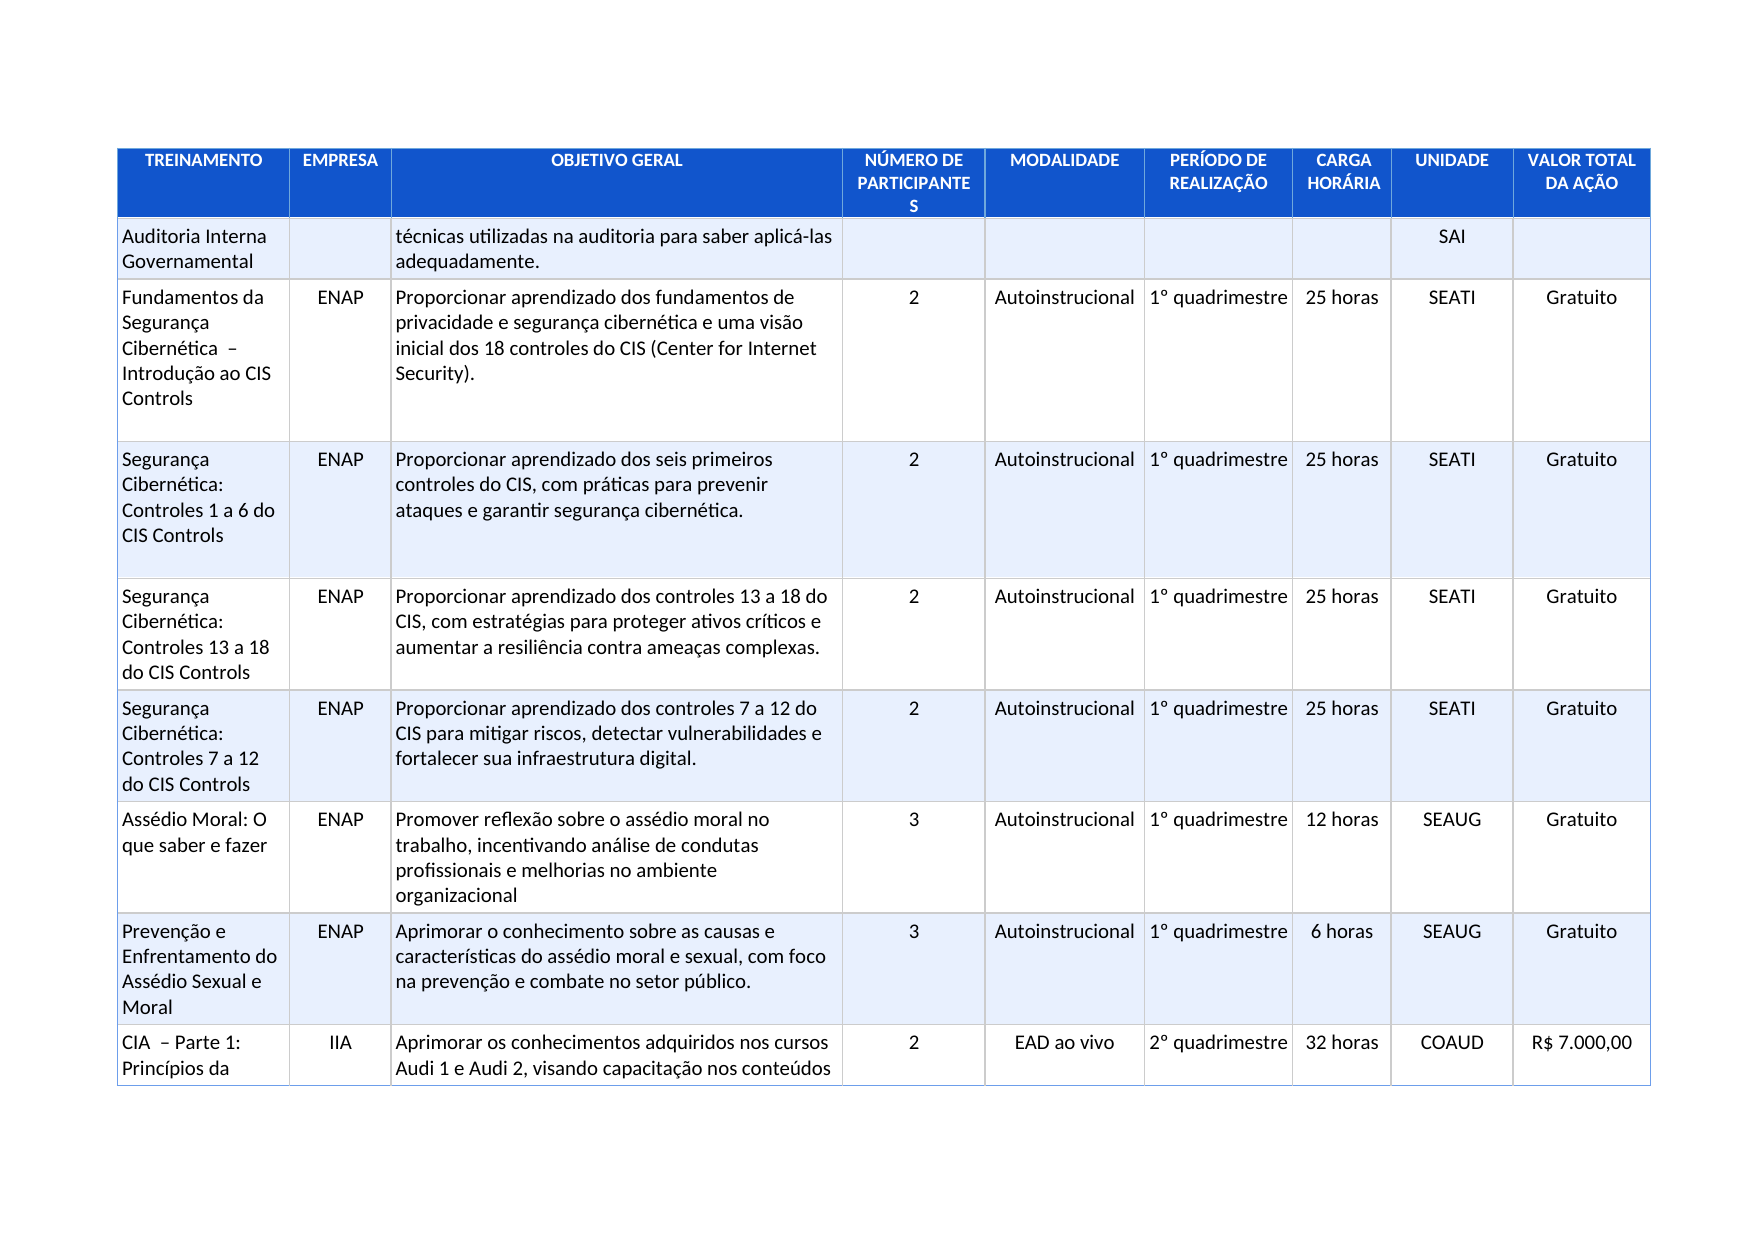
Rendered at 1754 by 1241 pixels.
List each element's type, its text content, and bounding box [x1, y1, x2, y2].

table_header VALOR TOTAL DA AÇÃO [1514, 149, 1650, 217]
table_cell 6 horas [1293, 914, 1390, 1024]
table_cell 12 horas [1293, 802, 1390, 912]
table_cell 25 horas [1293, 691, 1390, 801]
table_cell R$ 7.000,00 [1514, 1025, 1650, 1084]
table_cell COAUD [1392, 1025, 1512, 1084]
table_cell Proporcionar aprendizado dos fundamentos de privacidade e segurança cibernética e uma visão inicial dos 18 controles do CIS (Center for Internet Security). [392, 280, 842, 441]
table_cell 25 horas [1293, 442, 1390, 577]
table_cell 2 [843, 442, 984, 577]
table_cell Autoinstrucional [986, 802, 1144, 912]
table_cell ENAP [290, 442, 390, 577]
table_cell IIA [290, 1025, 390, 1084]
table_cell 3 [843, 802, 984, 912]
table_cell Prevenção e Enfrentamento do Assédio Sexual e Moral [118, 914, 289, 1024]
table_cell 1º quadrimestre [1145, 691, 1292, 801]
table_header NÚMERO DE PARTICIPANTES [843, 149, 984, 217]
table_cell Autoinstrucional [986, 914, 1144, 1024]
table_cell 32 horas [1293, 1025, 1390, 1084]
table_cell 2 [843, 280, 984, 441]
table_cell Segurança Cibernética: Controles 7 a 12 do CIS Controls [118, 691, 289, 801]
table_cell [290, 219, 390, 278]
table_cell Autoinstrucional [986, 442, 1144, 577]
table_cell técnicas utilizadas na auditoria para saber aplicá-las adequadamente. [392, 219, 842, 278]
table_cell [1514, 219, 1650, 278]
table_cell Gratuito [1514, 280, 1650, 441]
table_cell 2 [843, 691, 984, 801]
table_cell SEATI [1392, 691, 1512, 801]
table_cell 1º quadrimestre [1145, 442, 1292, 577]
table_cell Autoinstrucional [986, 691, 1144, 801]
table_cell [1145, 219, 1292, 278]
table_header CARGA HORÁRIA [1293, 149, 1391, 217]
table_cell Assédio Moral: O que saber e fazer [118, 802, 289, 912]
table_cell ENAP [290, 802, 390, 912]
table_cell SEATI [1392, 579, 1512, 689]
table_cell 1º quadrimestre [1145, 579, 1292, 689]
table_cell 25 horas [1293, 280, 1390, 441]
table_cell Autoinstrucional [986, 280, 1144, 441]
table_header MODALIDADE [986, 149, 1144, 217]
table_cell Proporcionar aprendizado dos seis primeiros controles do CIS, com práticas para prevenir ataques e garantir segurança cibernética. [392, 442, 842, 577]
table_cell Proporcionar aprendizado dos controles 7 a 12 do CIS para mitigar riscos, detectar vulnerabilidades e fortalecer sua infraestrutura digital. [392, 691, 842, 801]
table_header EMPRESA [290, 149, 391, 217]
table_cell Gratuito [1514, 691, 1650, 801]
table_cell Proporcionar aprendizado dos controles 13 a 18 do CIS, com estratégias para proteger ativos críticos e aumentar a resiliência contra ameaças complexas. [392, 579, 842, 689]
table_header UNIDADE [1392, 149, 1513, 217]
table_cell Gratuito [1514, 579, 1650, 689]
table_cell 25 horas [1293, 579, 1390, 689]
table_cell [1293, 219, 1390, 278]
table_cell 1º quadrimestre [1145, 280, 1292, 441]
table_cell ENAP [290, 280, 390, 441]
table_cell ENAP [290, 691, 390, 801]
table_cell ENAP [290, 914, 390, 1024]
table_cell SEATI [1392, 280, 1512, 441]
table_cell Promover reflexão sobre o assédio moral no trabalho, incentivando análise de condutas profissionais e melhorias no ambiente organizacional [392, 802, 842, 912]
table_header TREINAMENTO [118, 149, 289, 217]
table_cell 2º quadrimestre [1145, 1025, 1292, 1084]
table_cell Aprimorar os conhecimentos adquiridos nos cursos Audi 1 e Audi 2, visando capacitação nos conteúdos [392, 1025, 842, 1084]
table_cell ENAP [290, 579, 390, 689]
table_cell Gratuito [1514, 914, 1650, 1024]
table_cell 1º quadrimestre [1145, 914, 1292, 1024]
table_header PERÍODO DE REALIZAÇÃO [1145, 149, 1292, 217]
table_cell CIA – Parte 1: Princípios da [118, 1025, 289, 1084]
table_cell Auditoria Interna Governamental [118, 219, 289, 278]
table_cell Gratuito [1514, 442, 1650, 577]
table_cell 3 [843, 914, 984, 1024]
table_cell SEAUG [1392, 914, 1512, 1024]
table_cell 2 [843, 1025, 984, 1084]
table_cell Segurança Cibernética: Controles 13 a 18 do CIS Controls [118, 579, 289, 689]
table_cell [843, 219, 984, 278]
table_cell [986, 219, 1144, 278]
table_header OBJETIVO GERAL [392, 149, 842, 217]
table_cell 2 [843, 579, 984, 689]
table_cell Autoinstrucional [986, 579, 1144, 689]
table_cell Segurança Cibernética: Controles 1 a 6 do CIS Controls [118, 442, 289, 577]
table_cell Aprimorar o conhecimento sobre as causas e características do assédio moral e sexual, com foco na prevenção e combate no setor público. [392, 914, 842, 1024]
table_cell Fundamentos da Segurança Cibernética – Introdução ao CIS Controls [118, 280, 289, 441]
table_cell SAI [1392, 219, 1512, 278]
table_cell Gratuito [1514, 802, 1650, 912]
table_cell EAD ao vivo [986, 1025, 1144, 1084]
table_cell SEAUG [1392, 802, 1512, 912]
table_cell 1º quadrimestre [1145, 802, 1292, 912]
table_cell SEATI [1392, 442, 1512, 577]
